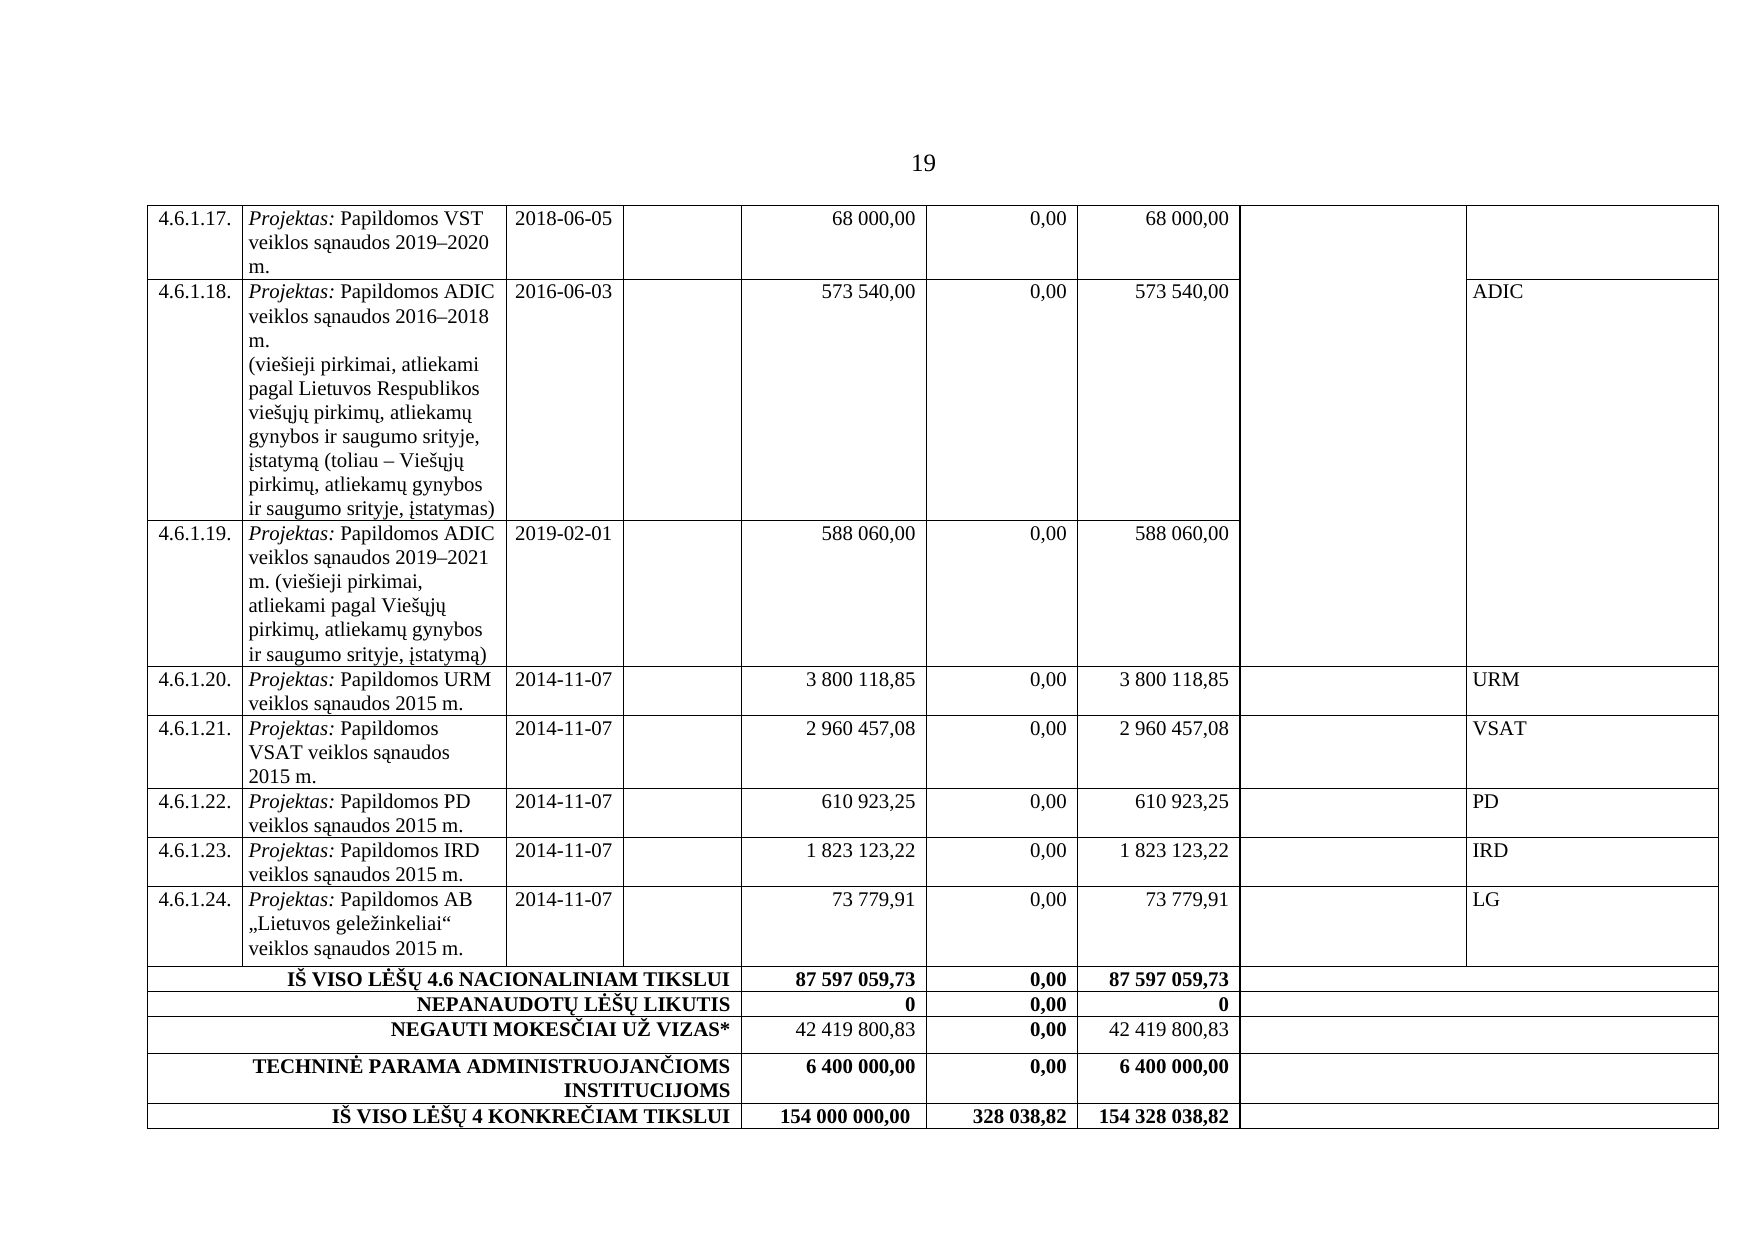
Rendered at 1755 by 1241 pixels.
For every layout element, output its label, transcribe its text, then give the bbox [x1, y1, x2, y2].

table_cell [1241, 838, 1466, 886]
table_cell 588 060,00 [1078, 521, 1239, 666]
table_cell URM [1467, 667, 1718, 715]
table_cell VSAT [1467, 716, 1718, 788]
table_cell 154 000 000,00 [742, 1104, 926, 1128]
table_cell NEPANAUDOTŲ LĖŠŲ LIKUTIS [148, 992, 741, 1016]
table_cell 0,00 [927, 206, 1077, 278]
table_cell IRD [1467, 838, 1718, 886]
table_cell Projektas: Papildomos ADIC veiklos sąnaudos 2016–2018 m. (viešieji pirkimai, atliekami pagal Lietuvos Respublikos viešųjų pirkimų, atliekamų gynybos ir saugumo srityje, įstatymą (toliau – Viešųjų pirkimų, atliekamų gynybos ir saugumo srityje, įstatymas) [243, 280, 506, 520]
table_cell 87 597 059,73 [1078, 967, 1239, 991]
table_cell 42 419 800,83 [742, 1017, 926, 1053]
table_cell 4.6.1.24. [148, 887, 242, 966]
table_cell IŠ VISO LĖŠŲ 4.6 NACIONALINIAM TIKSLUI [148, 967, 741, 991]
table_cell 3 800 118,85 [1078, 667, 1239, 715]
table_cell Projektas: Papildomos IRD veiklos sąnaudos 2015 m. [243, 838, 506, 886]
table_cell [624, 887, 741, 966]
table_cell 4.6.1.22. [148, 789, 242, 837]
table_cell 2 960 457,08 [1078, 716, 1239, 788]
table_cell 68 000,00 [742, 206, 926, 278]
table_cell 0,00 [927, 1054, 1077, 1103]
table_cell 0,00 [927, 992, 1077, 1016]
table_cell 588 060,00 [742, 521, 926, 666]
table_cell 87 597 059,73 [742, 967, 926, 991]
table_cell 610 923,25 [742, 789, 926, 837]
table_cell 2016-06-03 [507, 280, 623, 520]
table_cell 4.6.1.21. [148, 716, 242, 788]
table_cell Projektas: Papildomos VSAT veiklos sąnaudos 2015 m. [243, 716, 506, 788]
table_cell 4.6.1.23. [148, 838, 242, 886]
table_cell 573 540,00 [1078, 280, 1239, 520]
table_cell 4.6.1.20. [148, 667, 242, 715]
table_cell [1241, 716, 1466, 788]
table_cell [1241, 789, 1466, 837]
table_cell 3 800 118,85 [742, 667, 926, 715]
table_cell Projektas: Papildomos VST veiklos sąnaudos 2019–2020 m. [243, 206, 506, 278]
table_cell 73 779,91 [1078, 887, 1239, 966]
table_cell NEGAUTI MOKESČIAI UŽ VIZAS* [148, 1017, 741, 1053]
table_cell 0 [742, 992, 926, 1016]
table_cell 573 540,00 [742, 280, 926, 520]
table_cell 4.6.1.18. [148, 280, 242, 520]
table_cell 0,00 [927, 667, 1077, 715]
table_cell 2014-11-07 [507, 716, 623, 788]
table_cell 4.6.1.17. [148, 206, 242, 278]
table_cell 2019-02-01 [507, 521, 623, 666]
table_cell [1241, 992, 1718, 1016]
table_cell 1 823 123,22 [742, 838, 926, 886]
table_cell 610 923,25 [1078, 789, 1239, 837]
table_cell Projektas: Papildomos URM veiklos sąnaudos 2015 m. [243, 667, 506, 715]
table_cell 6 400 000,00 [742, 1054, 926, 1103]
table_cell 0 [1078, 992, 1239, 1016]
table_cell [1241, 1017, 1718, 1053]
table_cell 0,00 [927, 716, 1077, 788]
table_cell 2014-11-07 [507, 887, 623, 966]
table_cell 0,00 [927, 1017, 1077, 1053]
table_cell [1241, 1104, 1718, 1128]
table_cell [1241, 887, 1466, 966]
table_cell 328 038,82 [927, 1104, 1077, 1128]
table_cell 0,00 [927, 521, 1077, 666]
table_cell [624, 280, 741, 520]
table_cell 0,00 [927, 967, 1077, 991]
table_cell 2014-11-07 [507, 667, 623, 715]
table_cell 6 400 000,00 [1078, 1054, 1239, 1103]
table_cell [624, 716, 741, 788]
table_cell [1241, 206, 1466, 666]
table_cell 73 779,91 [742, 887, 926, 966]
table_cell [624, 667, 741, 715]
table_cell [1241, 1054, 1718, 1103]
table_cell 1 823 123,22 [1078, 838, 1239, 886]
table_cell 2014-11-07 [507, 838, 623, 886]
table_cell 2 960 457,08 [742, 716, 926, 788]
table_cell ADIC [1467, 280, 1718, 666]
table_cell [1467, 206, 1718, 278]
table_cell TECHNINĖ PARAMA ADMINISTRUOJANČIOMS INSTITUCIJOMS [148, 1054, 741, 1103]
table_cell [1241, 667, 1466, 715]
table_cell [624, 521, 741, 666]
table_cell LG [1467, 887, 1718, 966]
table_cell 68 000,00 [1078, 206, 1239, 278]
table_cell Projektas: Papildomos PD veiklos sąnaudos 2015 m. [243, 789, 506, 837]
table_cell 0,00 [927, 887, 1077, 966]
table_cell 2018-06-05 [507, 206, 623, 278]
table_cell IŠ VISO LĖŠŲ 4 KONKREČIAM TIKSLUI [148, 1104, 741, 1128]
table_cell [624, 838, 741, 886]
table_cell Projektas: Papildomos AB „Lietuvos geležinkeliai“ veiklos sąnaudos 2015 m. [243, 887, 506, 966]
table_cell 0,00 [927, 789, 1077, 837]
table_cell [1241, 967, 1718, 991]
table_cell 0,00 [927, 838, 1077, 886]
table_cell 42 419 800,83 [1078, 1017, 1239, 1053]
table_cell PD [1467, 789, 1718, 837]
table_cell 2014-11-07 [507, 789, 623, 837]
table_cell 0,00 [927, 280, 1077, 520]
table_cell 154 328 038,82 [1078, 1104, 1239, 1128]
table_cell [624, 206, 741, 278]
table_cell Projektas: Papildomos ADIC veiklos sąnaudos 2019–2021 m. (viešieji pirkimai, atliekami pagal Viešųjų pirkimų, atliekamų gynybos ir saugumo srityje, įstatymą) [243, 521, 506, 666]
table_cell [624, 789, 741, 837]
table_cell 4.6.1.19. [148, 521, 242, 666]
